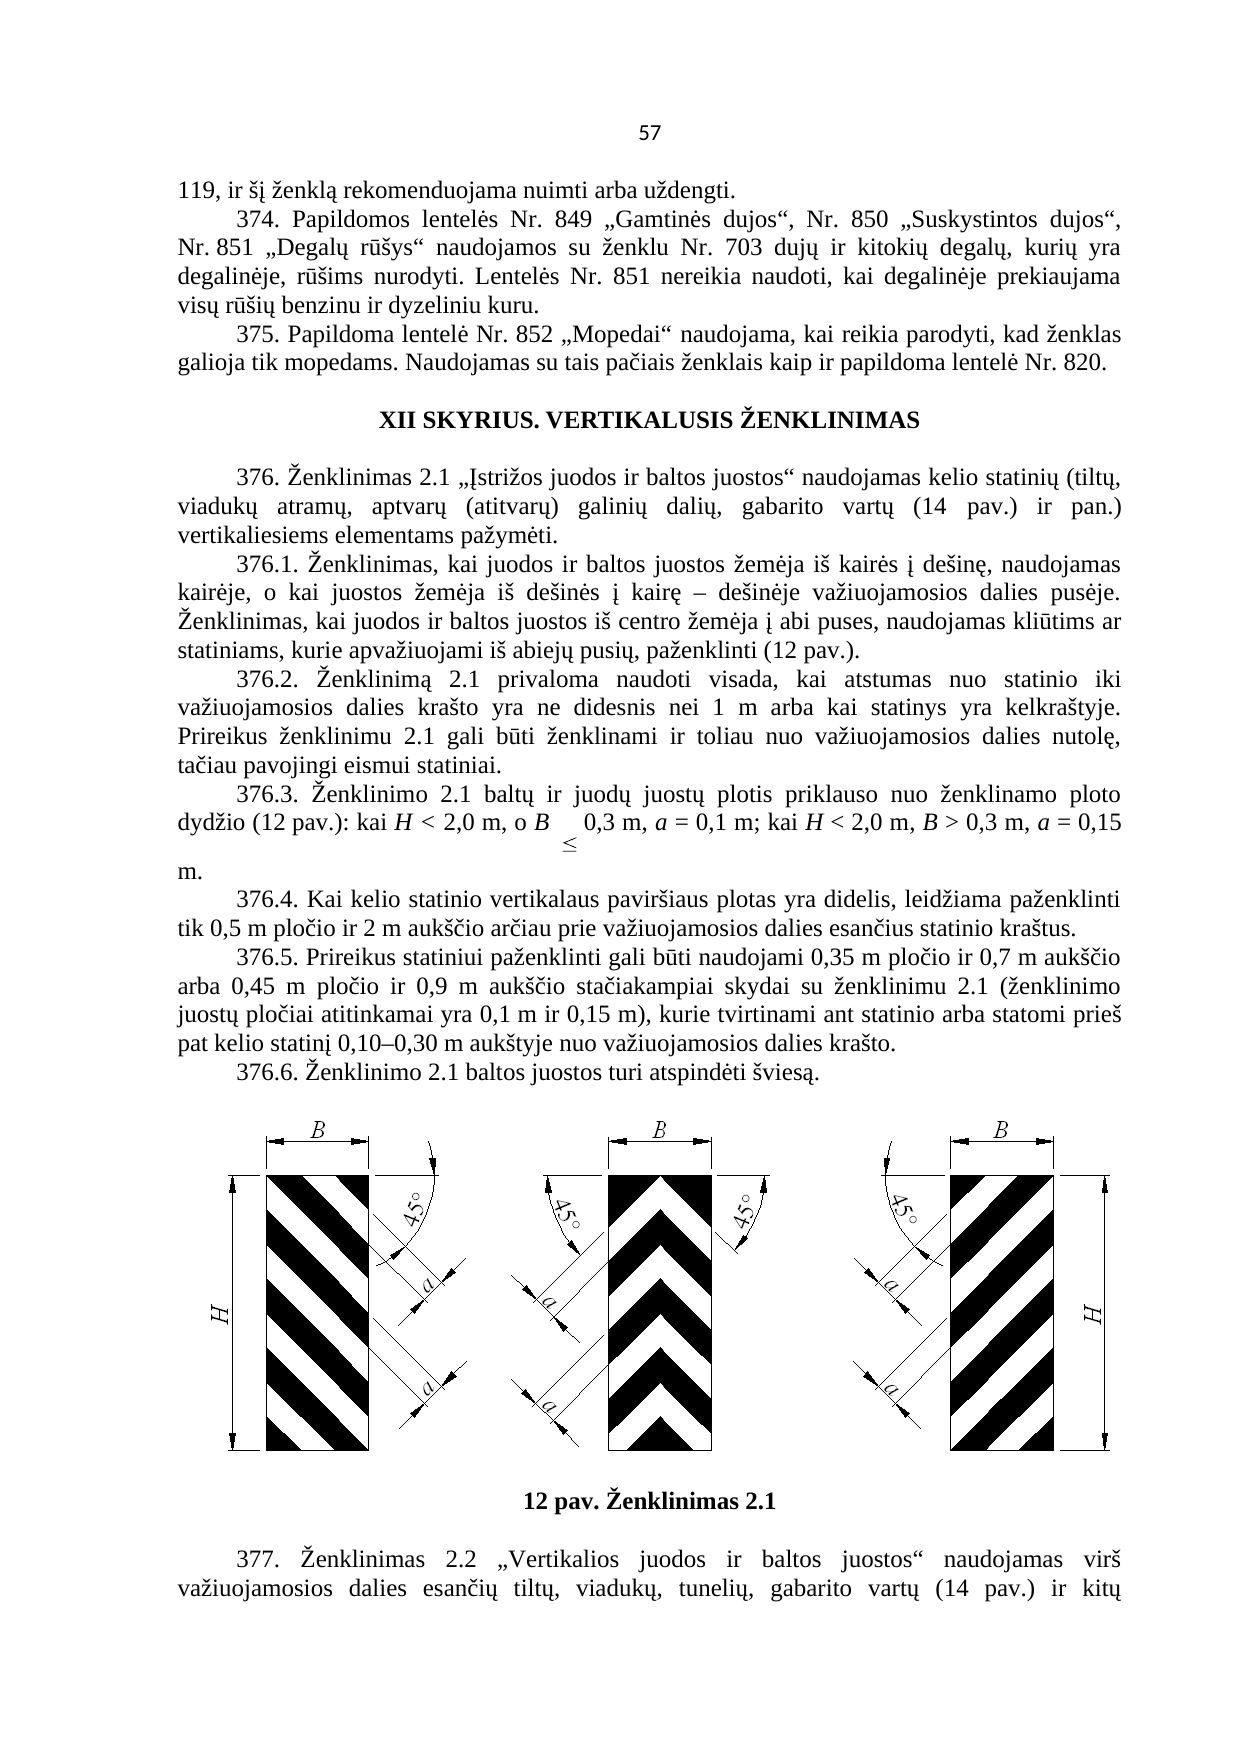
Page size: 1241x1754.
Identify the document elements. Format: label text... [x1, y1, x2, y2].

text 377. Ženklinimas 2.2 „Vertikalios juodos ir baltos juostos“ naudojamas virš važiuojamosios dalies esančių tiltų, viadukų, tunelių, gabarito vartų (14 pav.) ir kitų [177, 1544, 1122, 1601]
text 375. Papildoma lentelė Nr. 852 „Mopedai“ naudojama, kai reikia parodyti, kad ženklas galioja tik mopedams. Naudojamas su tais pačiais ženklais kaip ir papildoma lentelė Nr. 820. [177, 319, 1122, 376]
text 376.6. Ženklinimo 2.1 baltos juostos turi atspindėti šviesą. [177, 1057, 1122, 1086]
text 374. Papildomos lentelės Nr. 849 „Gamtinės dujos“, Nr. 850 „Suskystintos dujos“, Nr. 851 „Degalų rūšys“ naudojamos su ženklu Nr. 703 dujų ir kitokių degalų, kurių yra degalinėje, rūšims nurodyti. Lentelės Nr. 851 nereikia naudoti, kai degalinėje prekiaujama visų rūšių benzinu ir dyzeliniu kuru. [177, 204, 1122, 319]
text 376.1. Ženklinimas, kai juodos ir baltos juostos žemėja iš kairės į dešinę, naudojamas kairėje, o kai juostos žemėja iš dešinės į kairę – dešinėje važiuojamosios dalies pusėje. Ženklinimas, kai juodos ir baltos juostos iš centro žemėja į abi puses, naudojamas kliūtims ar statiniams, kurie apvažiuojami iš abiejų pusių, paženklinti (12 pav.). [177, 549, 1122, 664]
text 376.3. Ženklinimo 2.1 baltų ir juodų juostų plotis priklauso nuo ženklinamo ploto dydžio (12 pav.): kai H < 2,0 m, o B <= 0,3 m, a = 0,1 m; kai H < 2,0 m, B > 0,3 m, a = 0,15 m. [177, 779, 1122, 884]
text 119, ir šį ženklą rekomenduojama nuimti arba uždengti. [177, 175, 1122, 204]
text XII SKYRIUS. VERTIKALUSIS ŽENKLINIMAS [177, 405, 1122, 434]
text 376. Ženklinimas 2.1 „Įstrižos juodos ir baltos juostos“ naudojamas kelio statinių (tiltų, viadukų atramų, aptvarų (atitvarų) galinių dalių, gabarito vartų (14 pav.) ir pan.) vertikaliesiems elementams pažymėti. [177, 462, 1122, 549]
text 376.5. Prireikus statiniui paženklinti gali būti naudojami 0,35 m pločio ir 0,7 m aukščio arba 0,45 m pločio ir 0,9 m aukščio stačiakampiai skydai su ženklinimu 2.1 (ženklinimo juostų pločiai atitinkamai yra 0,1 m ir 0,15 m), kurie tvirtinami ant statinio arba statomi prieš pat kelio statinį 0,10–0,30 m aukštyje nuo važiuojamosios dalies krašto. [177, 942, 1122, 1057]
text 12 pav. Ženklinimas 2.1 [177, 1487, 1122, 1515]
text 376.2. Ženklinimą 2.1 privaloma naudoti visada, kai atstumas nuo statinio iki važiuojamosios dalies krašto yra ne didesnis nei 1 m arba kai statinys yra kelkraštyje. Prireikus ženklinimu 2.1 gali būti ženklinami ir toliau nuo važiuojamosios dalies nutolę, tačiau pavojingi eismui statiniai. [177, 664, 1122, 779]
text 376.4. Kai kelio statinio vertikalaus paviršiaus plotas yra didelis, leidžiama paženklinti tik 0,5 m pločio ir 2 m aukščio arčiau prie važiuojamosios dalies esančius statinio kraštus. [177, 884, 1122, 942]
